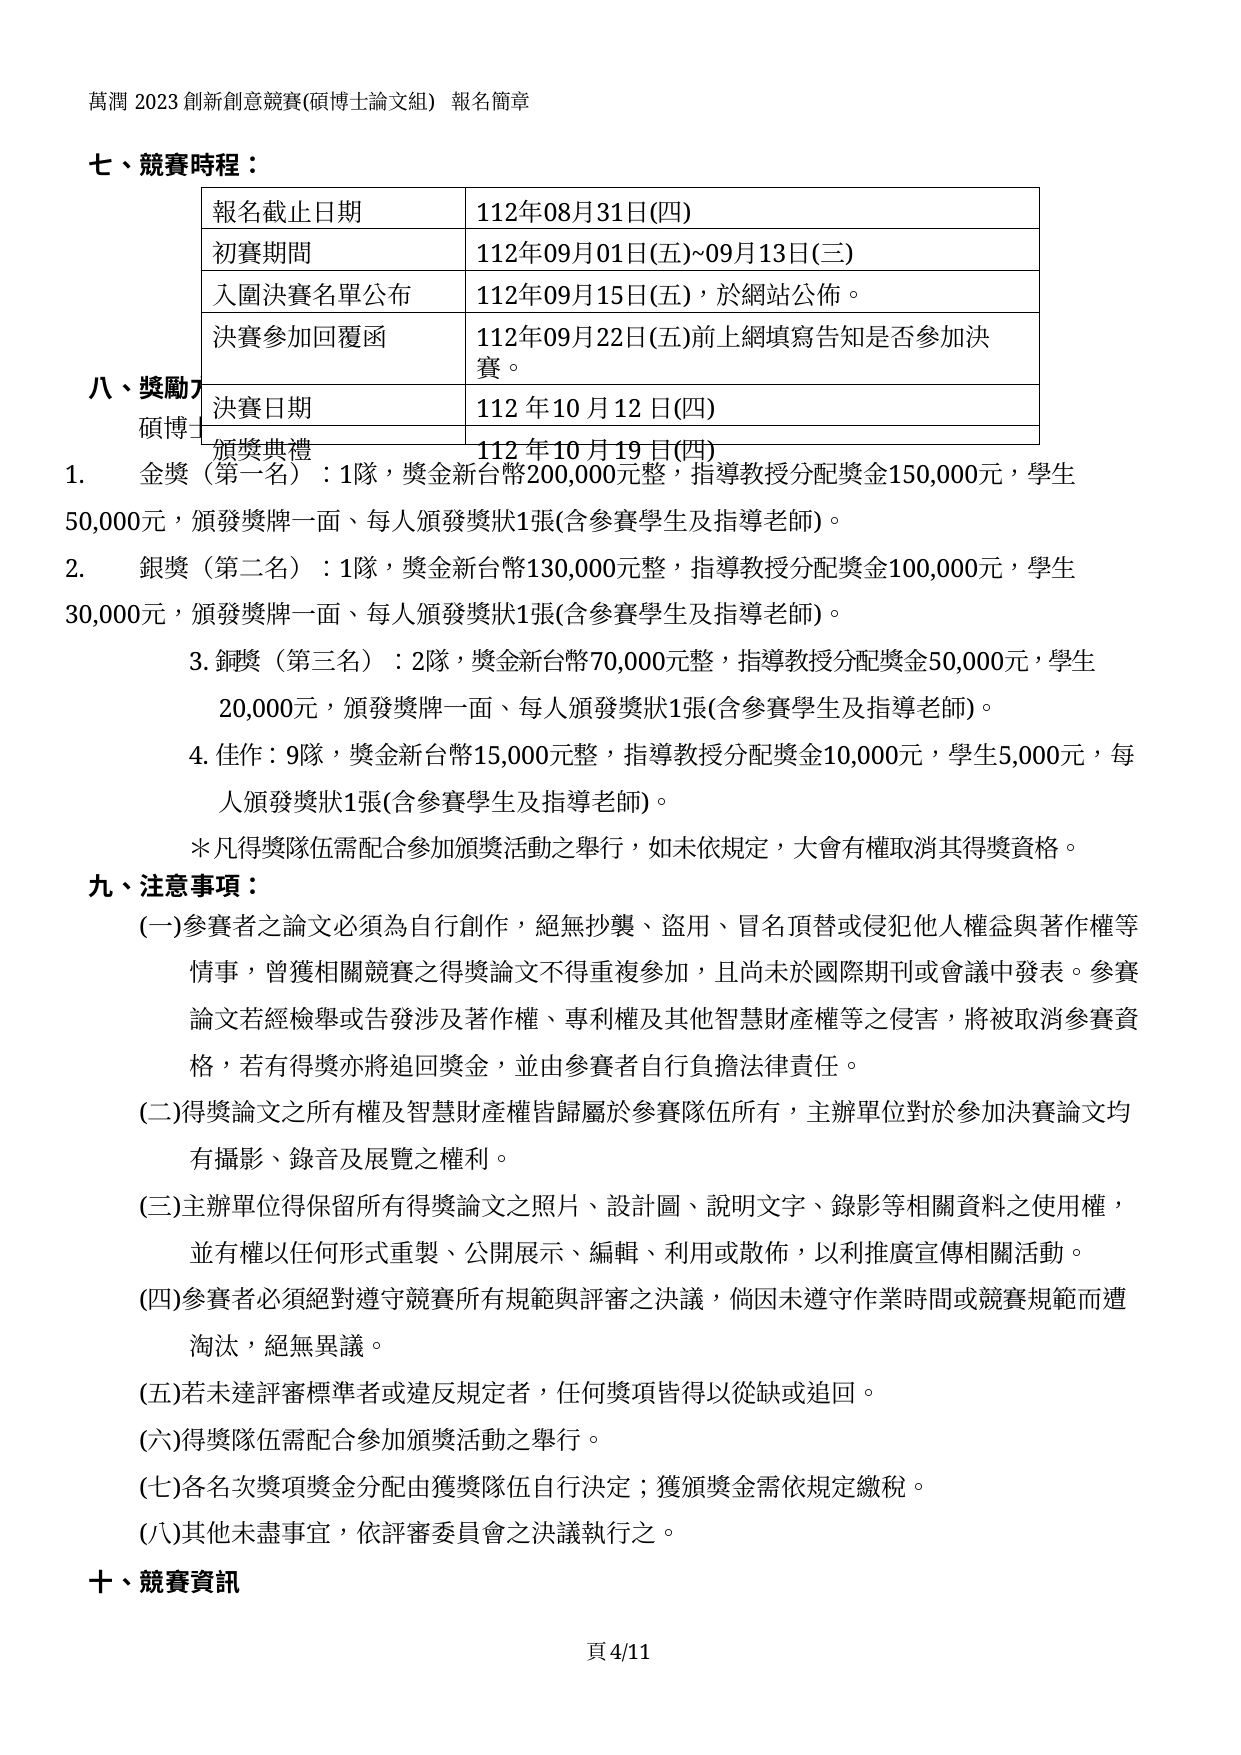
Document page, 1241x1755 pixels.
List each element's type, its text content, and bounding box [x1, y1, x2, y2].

text (五)若未達評審標準者或違反規定者，任何獎項皆得以從缺或追回。(六)得獎隊伍需配合參加頒獎活動之舉行。 [139, 1374, 890, 1456]
table_header 報名截止日期 [202, 188, 465, 228]
text 4. 佳作：9隊，獎金新台幣15,000元整，指導教授分配獎金10,000元，學生5,000元，每人頒發獎狀1張(含參賽學生及指導老師)。 [189, 736, 1139, 818]
table_cell 決賽日期 [202, 385, 465, 425]
subtitle 七、競賽時程： [89, 145, 1182, 181]
table_cell 入圍決賽名單公布 [202, 271, 465, 312]
table_cell 決賽參加回覆函 [202, 313, 465, 384]
text (三)主辦單位得保留所有得獎論文之照片、設計圖、說明文字、錄影等相關資料之使用權， 並有權以任何形式重製、公開展示、編輯、利用或散佈，以利推廣宣傳相關活動。 [139, 1187, 1145, 1269]
table_cell 112 年 10 月 12 日(四) [466, 385, 1039, 425]
text (四)參賽者必須絕對遵守競賽所有規範與評審之決議，倘因未遵守作業時間或競賽規範而遭淘汰，絕無異議。 [139, 1280, 1140, 1363]
table_header 112年08月31日(四) [466, 188, 1039, 228]
table_cell 初賽期間 [202, 229, 465, 270]
text 3. 銅獎（第三名）：2隊，獎金新台幣70,000元整，指導教授分配獎金50,000元，學生20,000元，頒發獎牌一面、每人頒發獎狀1張(含參賽學生及指導老師)。 [189, 642, 1139, 725]
list 銀獎（第二名）：1隊，獎金新台幣130,000元整，指導教授分配獎金100,000元，學生 30,000元，頒發獎牌一面、每人頒發獎狀1張(含參賽學生及指導老師)。 [64, 548, 1139, 631]
subtitle 十、競賽資訊 [89, 1561, 1182, 1599]
text (二)得獎論文之所有權及智慧財產權皆歸屬於參賽隊伍所有，主辦單位對於參加決賽論文均有攝影、錄音及展覽之權利。 [139, 1093, 1140, 1176]
table_cell 頒獎典禮 [202, 426, 465, 444]
text 碩博士組：獎金及獎項：總獎金: 605,000元整，獎金規劃如下: [1040, 409, 1182, 445]
text 碩博士組：獎金及獎項：總獎金: 605,000元整，獎金規劃如下: [139, 409, 201, 445]
list 金獎（第一名）：1隊，獎金新台幣200,000元整，指導教授分配獎金150,000元，學生 50,000元，頒發獎牌一面、每人頒發獎狀1張(含參賽學生及指導老師)。 [64, 455, 1139, 537]
table_cell 112年09月22日(五)前上網填寫告知是否參加決賽。 [466, 313, 1039, 384]
table_cell 112 年 10 月 19 日(四) [466, 426, 1039, 444]
text (一)參賽者之論文必須為自行創作，絕無抄襲、盜用、冒名頂替或侵犯他人權益與著作權等情事，曾獲相關競賽之得獎論文不得重複參加，且尚未於國際期刊或會議中發表。參賽論文若經檢舉或告發涉及著作權、專利權及其他智慧財產權等之侵害，將被取消參賽資格，若有得獎亦將追回獎金，並由參賽者自行負擔法律責任。 [139, 906, 1140, 1082]
text ＊凡得獎隊伍需配合參加頒獎活動之舉行，如未依規定，大會有權取消其得獎資格。九、注意事項： [89, 829, 1103, 903]
table_cell 112年09月01日(五)~09月13日(三) [466, 229, 1039, 270]
text (七)各名次獎項獎金分配由獲獎隊伍自行決定；獲頒獎金需依規定繳稅。(八)其他未盡事宜，依評審委員會之決議執行之。 [139, 1467, 940, 1550]
text 八、獎勵方式： [89, 369, 201, 405]
table_cell 112年09月15日(五)，於網站公佈。 [466, 271, 1039, 312]
text 八、獎勵方式： [1041, 369, 1182, 405]
